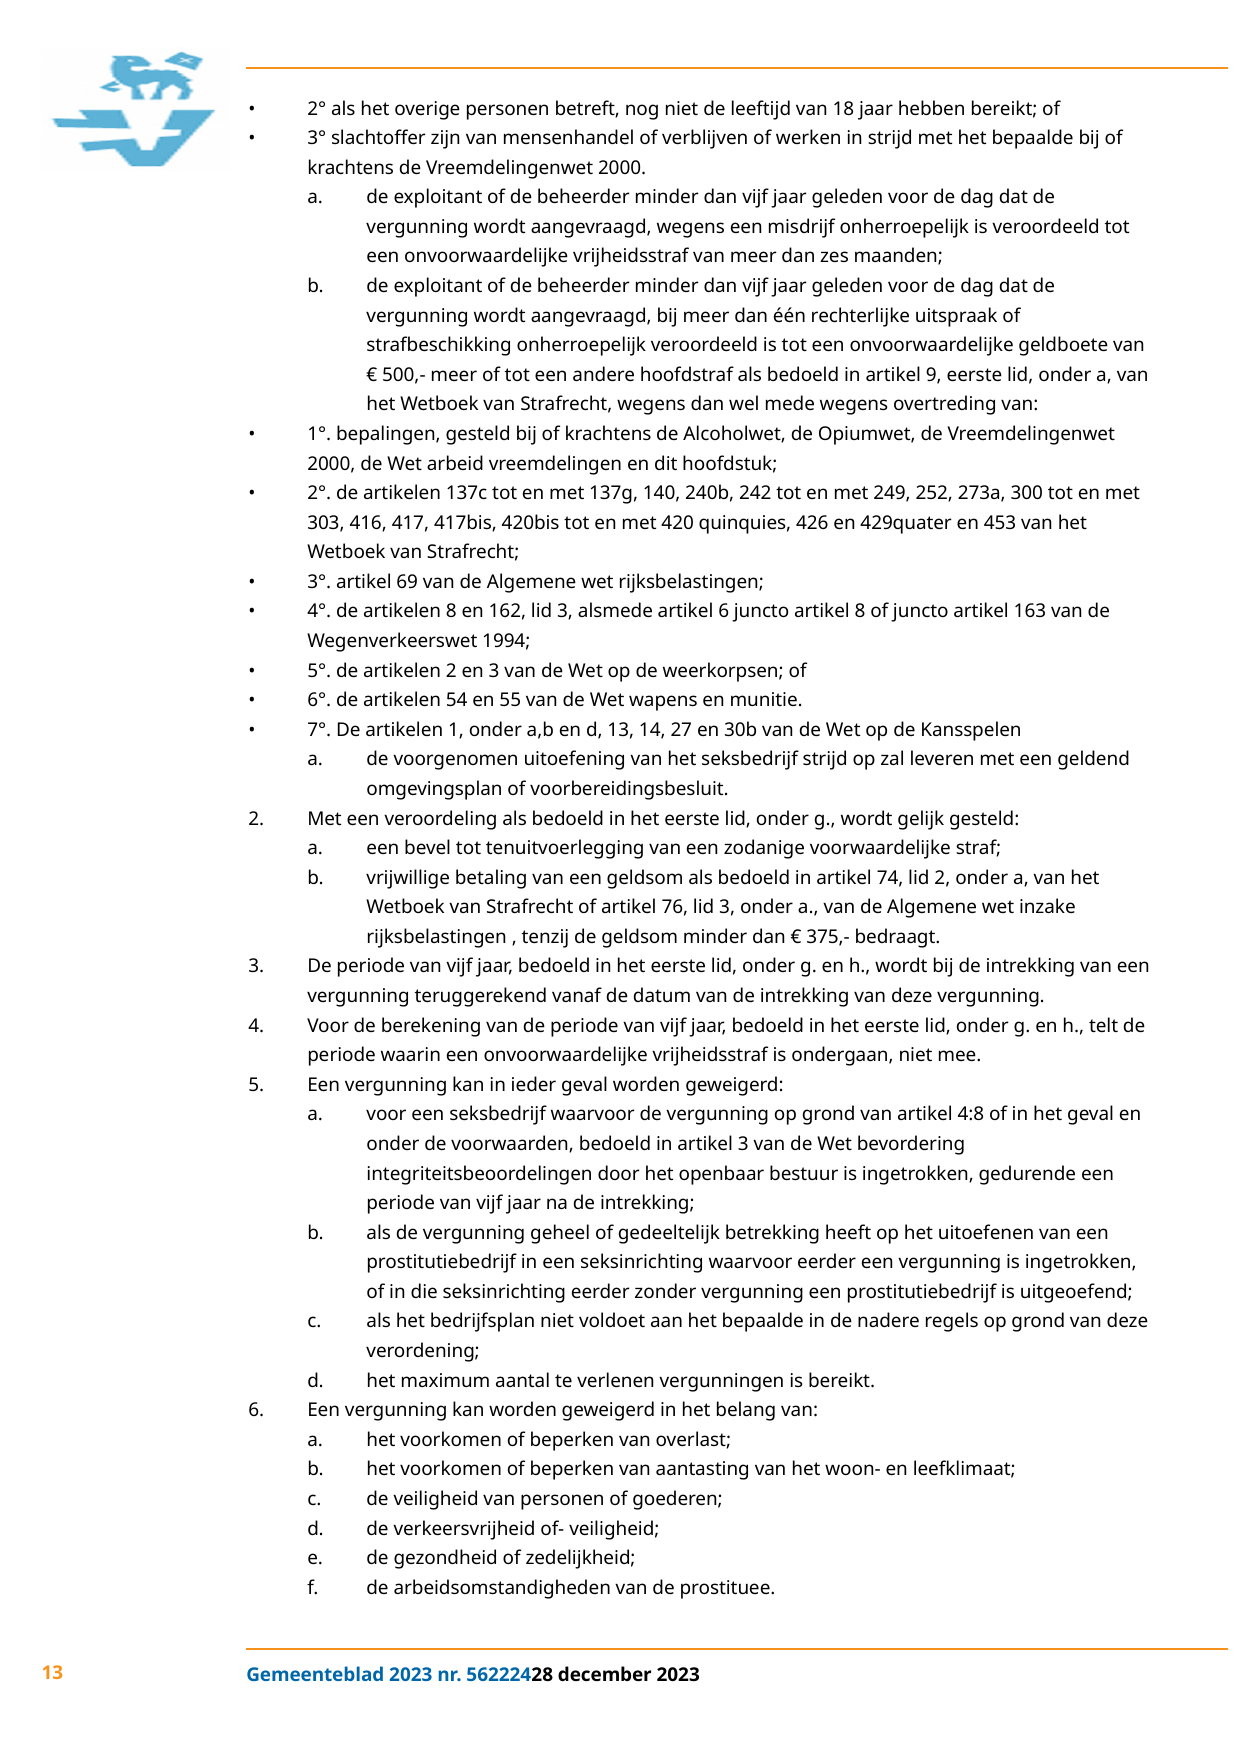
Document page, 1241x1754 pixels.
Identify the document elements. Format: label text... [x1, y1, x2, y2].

picture [41, 47, 231, 172]
list een bevel tot tenuitvoerlegging van een zodanige voorwaardelijke straf; [307, 834, 1152, 860]
list 2°. de artikelen 137c tot en met 137g, 140, 240b, 242 tot en met 249, 252, 273a, 300 tot en met 303, 416, 417, 417bis, 420bis tot en met 420 quinquies, 426 en 429quater en 453 van het Wetboek van Strafrecht; [248, 479, 1152, 564]
list de exploitant of de beheerder minder dan vijf jaar geleden voor de dag dat de vergunning wordt aangevraagd, wegens een misdrijf onherroepelijk is veroordeeld tot een onvoorwaardelijke vrijheidsstraf van meer dan zes maanden; [307, 183, 1152, 268]
list de exploitant of de beheerder minder dan vijf jaar geleden voor de dag dat de vergunning wordt aangevraagd, bij meer dan één rechterlijke uitspraak of strafbeschikking onherroepelijk veroordeeld is tot een onvoorwaardelijke geldboete van € 500,- meer of tot een andere hoofdstraf als bedoeld in artikel 9, eerste lid, onder a, van het Wetboek van Strafrecht, wegens dan wel mede wegens overtreding van: [307, 272, 1152, 416]
list 5°. de artikelen 2 en 3 van de Wet op de weerkorpsen; of [248, 657, 1152, 683]
list 4°. de artikelen 8 en 162, lid 3, alsmede artikel 6 juncto artikel 8 of juncto artikel 163 van de Wegenverkeerswet 1994; [248, 598, 1152, 653]
list voor een seksbedrijf waarvoor de vergunning op grond van artikel 4:8 of in het geval en onder de voorwaarden, bedoeld in artikel 3 van de Wet bevordering integriteitsbeoordelingen door het openbaar bestuur is ingetrokken, gedurende een periode van vijf jaar na de intrekking; [307, 1101, 1152, 1215]
list Een vergunning kan worden geweigerd in het belang van: [248, 1396, 1152, 1422]
list de verkeersvrijheid of- veiligheid; [307, 1515, 1152, 1541]
list de arbeidsomstandigheden van de prostituee. [307, 1574, 1152, 1600]
list Een vergunning kan in ieder geval worden geweigerd: [248, 1071, 1152, 1097]
list 7°. De artikelen 1, onder a,b en d, 13, 14, 27 en 30b van de Wet op de Kansspelen [248, 716, 1152, 742]
list als de vergunning geheel of gedeeltelijk betrekking heeft op het uitoefenen van een prostitutiebedrijf in een seksinrichting waarvoor eerder een vergunning is ingetrokken, of in die seksinrichting eerder zonder vergunning een prostitutiebedrijf is uitgeoefend; [307, 1219, 1152, 1304]
list het maximum aantal te verlenen vergunningen is bereikt. [307, 1367, 1152, 1393]
list De periode van vijf jaar, bedoeld in het eerste lid, onder g. en h., wordt bij de intrekking van een vergunning teruggerekend vanaf de datum van de intrekking van deze vergunning. [248, 953, 1152, 1008]
list de veiligheid van personen of goederen; [307, 1485, 1152, 1511]
list de voorgenomen uitoefening van het seksbedrijf strijd op zal leveren met een geldend omgevingsplan of voorbereidingsbesluit. [307, 746, 1152, 801]
list 6°. de artikelen 54 en 55 van de Wet wapens en munitie. [248, 686, 1152, 712]
list 3°. artikel 69 van de Algemene wet rijksbelastingen; [248, 568, 1152, 594]
list 3° slachtoffer zijn van mensenhandel of verblijven of werken in strijd met het bepaalde bij of krachtens de Vreemdelingenwet 2000. [248, 124, 1152, 180]
list het voorkomen of beperken van aantasting van het woon- en leefklimaat; [307, 1456, 1152, 1481]
list de gezondheid of zedelijkheid; [307, 1544, 1152, 1570]
list het voorkomen of beperken van overlast; [307, 1426, 1152, 1452]
list 1°. bepalingen, gesteld bij of krachtens de Alcoholwet, de Opiumwet, de Vreemdelingenwet 2000, de Wet arbeid vreemdelingen en dit hoofdstuk; [248, 420, 1152, 476]
list als het bedrijfsplan niet voldoet aan het bepaalde in de nadere regels op grond van deze verordening; [307, 1308, 1152, 1363]
list Voor de berekening van de periode van vijf jaar, bedoeld in het eerste lid, onder g. en h., telt de periode waarin een onvoorwaardelijke vrijheidsstraf is ondergaan, niet mee. [248, 1012, 1152, 1067]
list 2° als het overige personen betreft, nog niet de leeftijd van 18 jaar hebben bereikt; of [248, 95, 1152, 121]
list Met een veroordeling als bedoeld in het eerste lid, onder g., wordt gelijk gesteld: [248, 805, 1152, 831]
list vrijwillige betaling van een geldsom als bedoeld in artikel 74, lid 2, onder a, van het Wetboek van Strafrecht of artikel 76, lid 3, onder a., van de Algemene wet inzake rijksbelastingen , tenzij de geldsom minder dan € 375,- bedraagt. [307, 864, 1152, 949]
